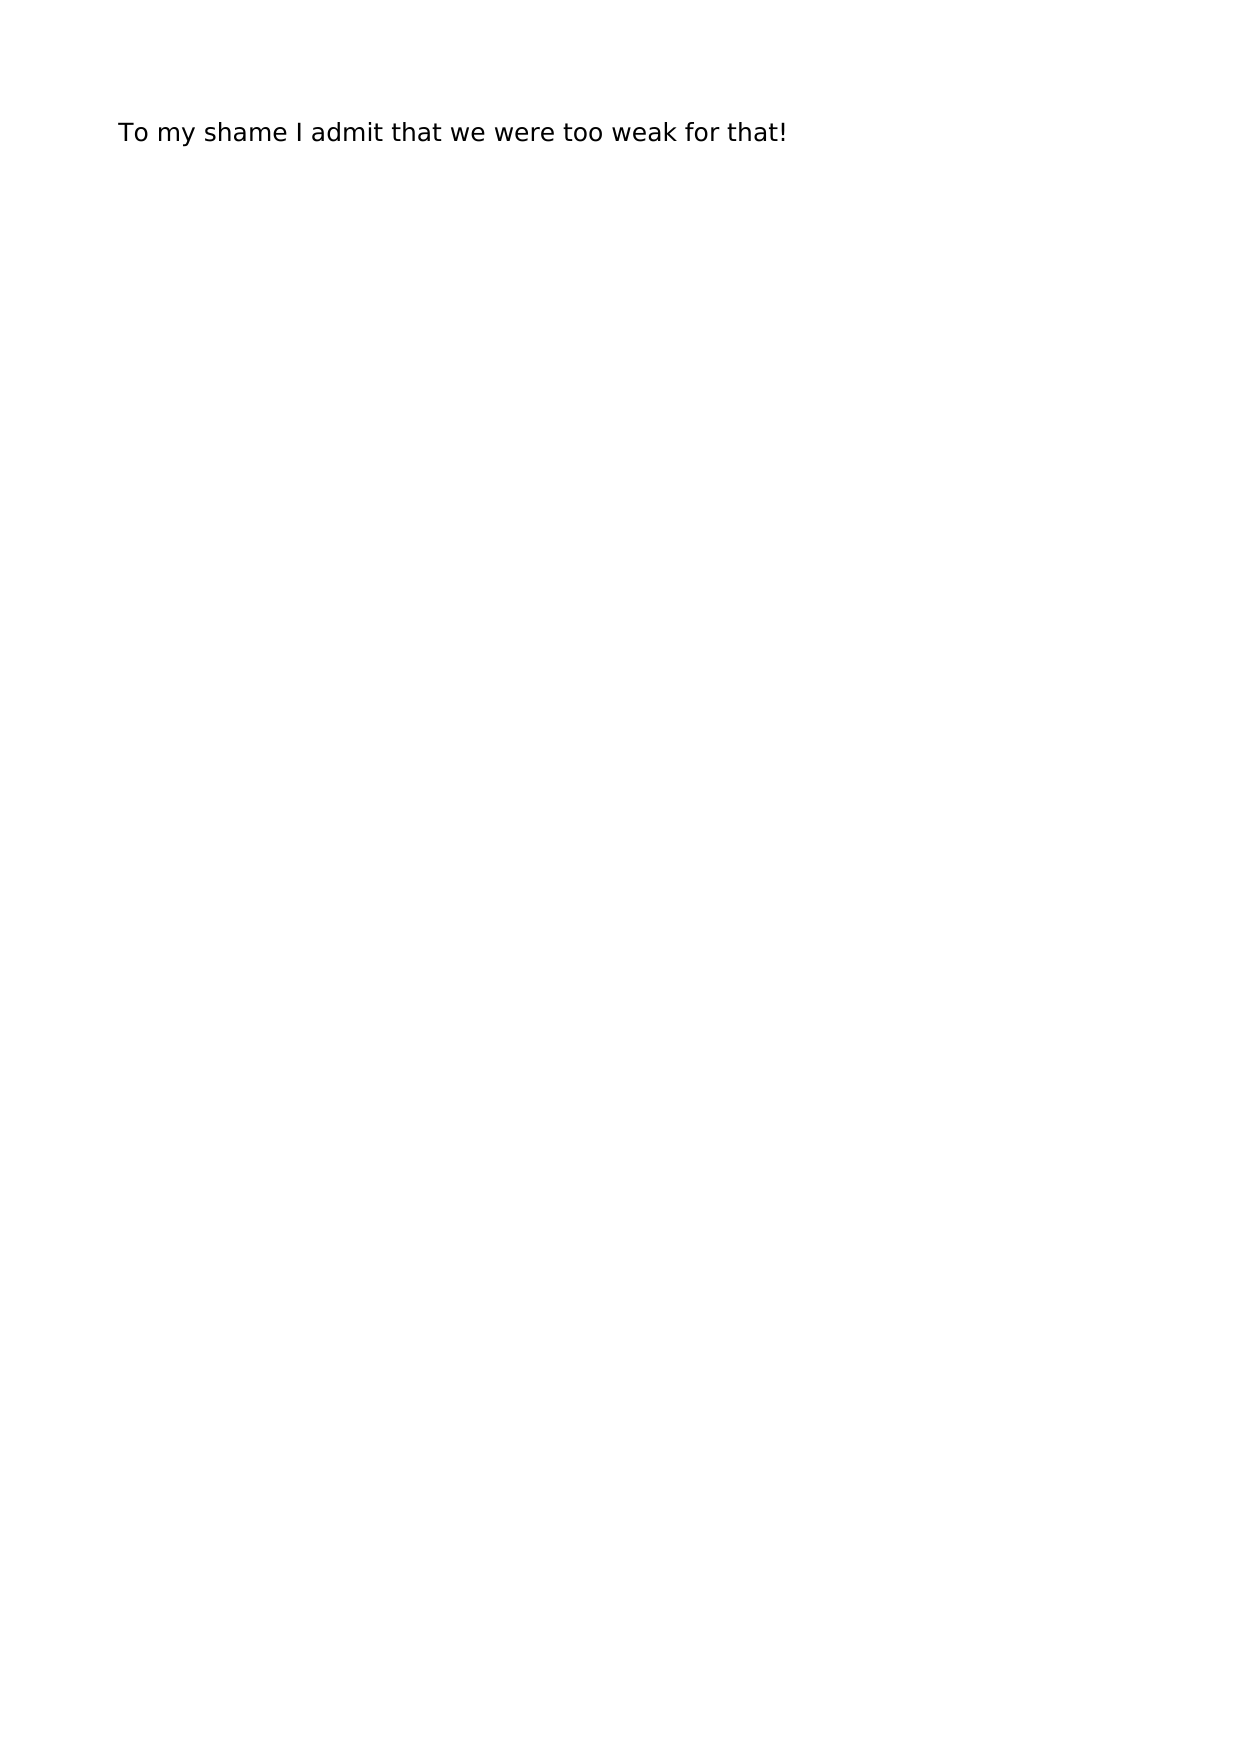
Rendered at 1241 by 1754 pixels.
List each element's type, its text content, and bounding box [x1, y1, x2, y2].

text To my shame I admit that we were too weak for that! [118, 118, 1122, 147]
